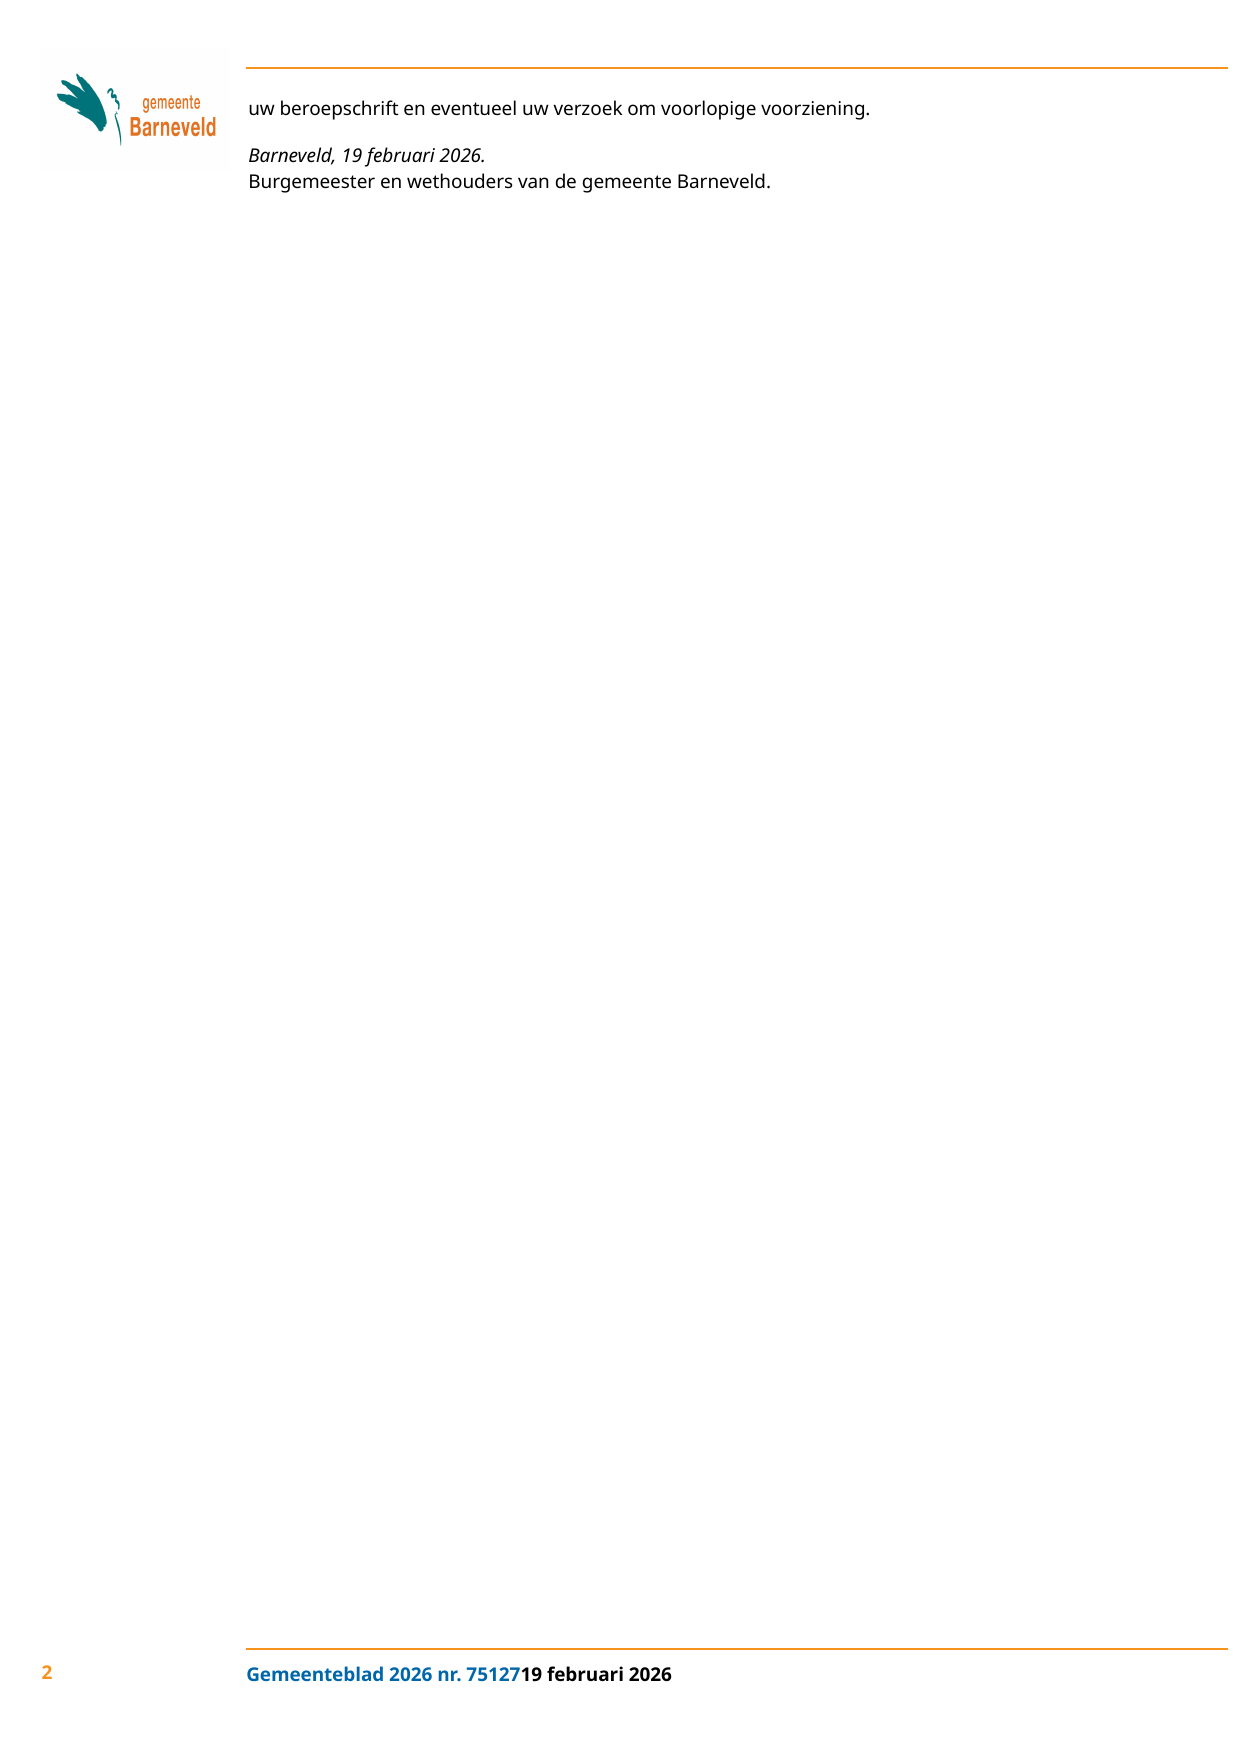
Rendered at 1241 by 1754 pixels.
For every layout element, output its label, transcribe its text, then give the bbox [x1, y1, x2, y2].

picture [41, 47, 231, 172]
text Barneveld, 19 februari 2026. [248, 143, 1152, 168]
text Burgemeester en wethouders van de gemeente Barneveld. [248, 168, 1152, 194]
text uw beroepschrift en eventueel uw verzoek om voorlopige voorziening. [248, 95, 1152, 121]
